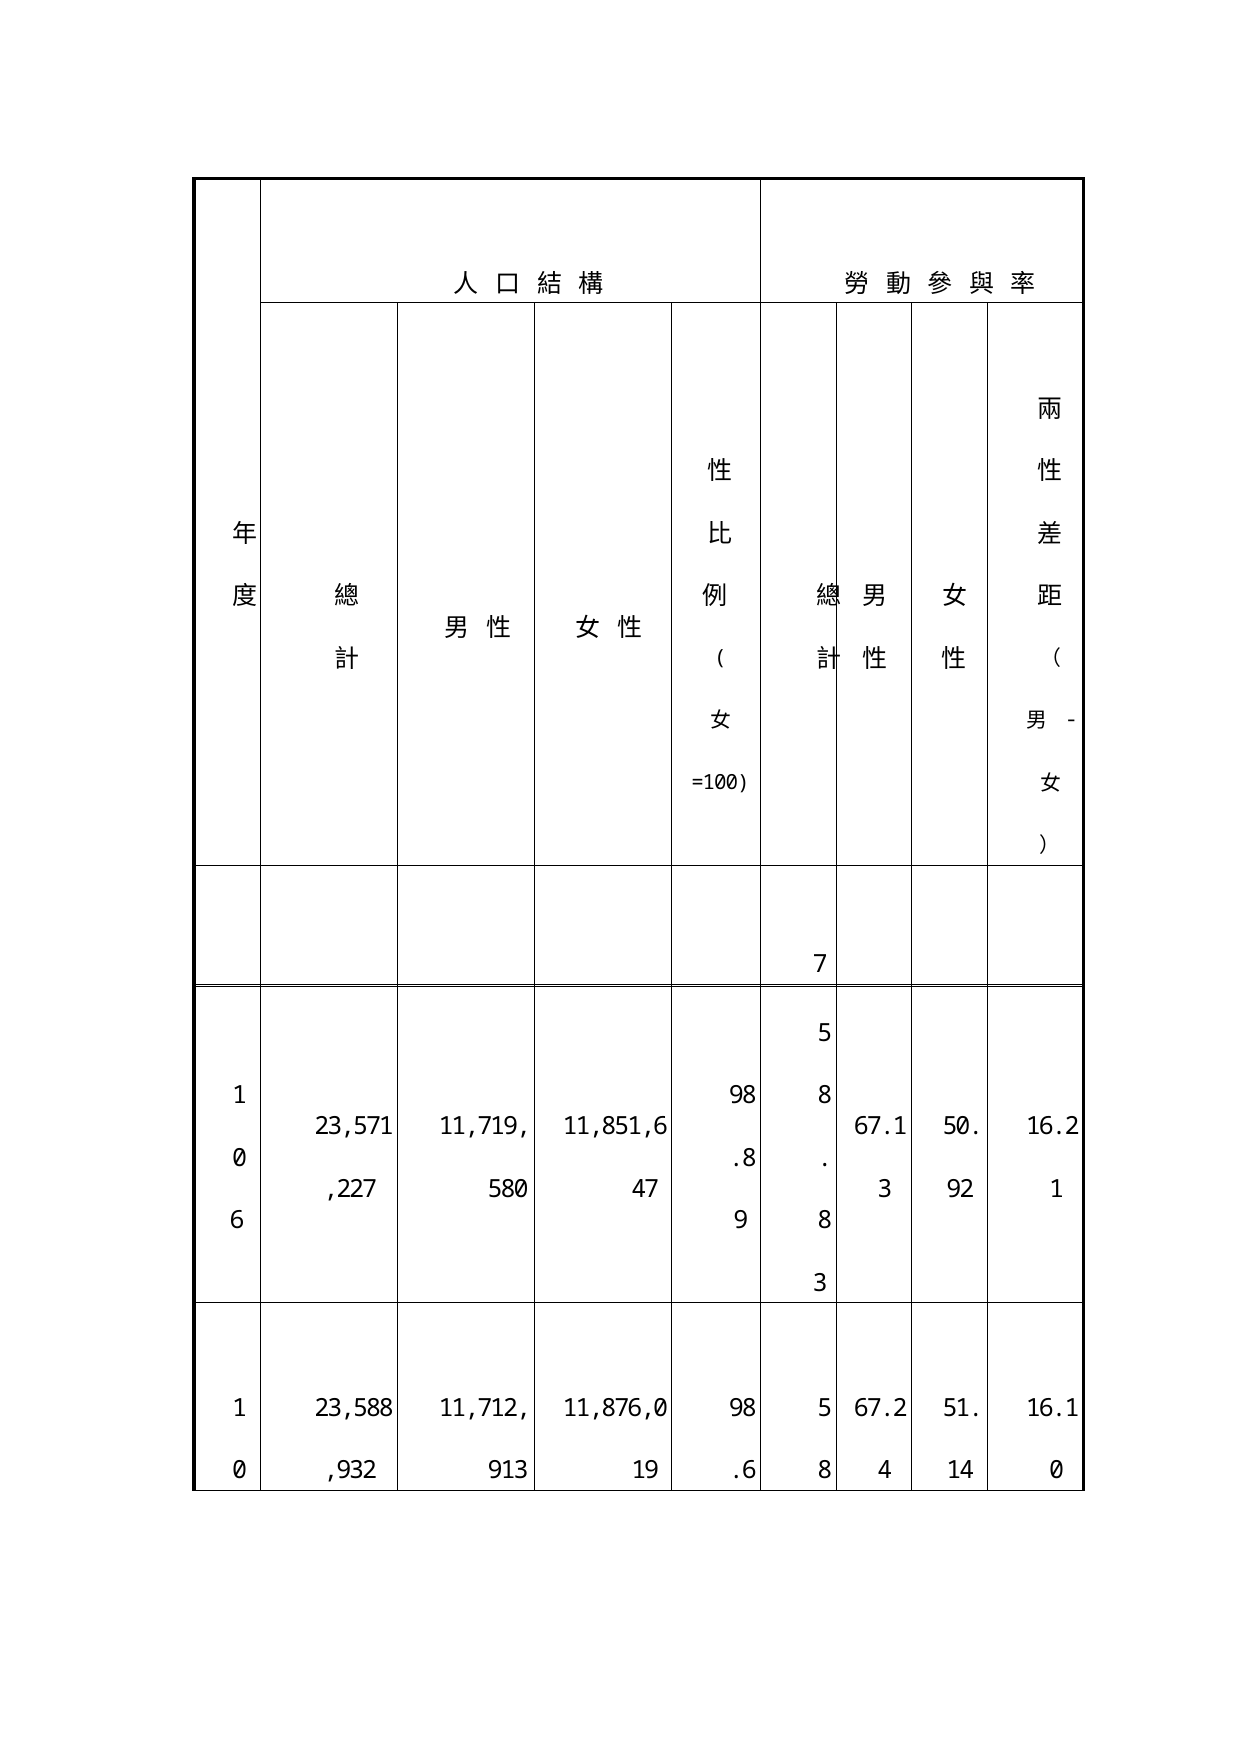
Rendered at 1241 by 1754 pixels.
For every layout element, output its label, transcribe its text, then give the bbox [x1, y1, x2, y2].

table_cell [672, 866, 760, 983]
table_cell [398, 866, 534, 983]
table_cell 98.89 [672, 987, 760, 1302]
table_cell 58.83 [761, 987, 836, 1302]
table_cell 男性 [398, 303, 534, 865]
table_header 勞動參與率 [761, 180, 1082, 302]
table_cell 總計 [261, 303, 397, 865]
table_cell 98.6 [672, 1303, 760, 1490]
table_cell 總計 [761, 303, 836, 865]
table_cell [196, 866, 260, 983]
table_cell 23,571,227 [261, 987, 397, 1302]
table_cell 67.13 [837, 987, 911, 1302]
table_cell 女性 [912, 303, 987, 865]
table_cell [837, 866, 911, 983]
table_cell 男性 [837, 303, 911, 865]
table_cell 16.10 [988, 1303, 1082, 1490]
table_cell 10 [196, 1303, 260, 1490]
table_cell 106 [196, 987, 260, 1302]
table_cell 11,712,913 [398, 1303, 534, 1490]
table_cell 16.21 [988, 987, 1082, 1302]
table_header 人口結構 [261, 180, 760, 302]
table_cell 23,588,932 [261, 1303, 397, 1490]
table_cell 女性 [535, 303, 671, 865]
table_cell 7 [761, 866, 836, 983]
table_cell 67.24 [837, 1303, 911, 1490]
table_cell 11,851,647 [535, 987, 671, 1302]
table_cell 11,719,580 [398, 987, 534, 1302]
table_cell [912, 866, 987, 983]
table_cell 51.14 [912, 1303, 987, 1490]
table_cell 50.92 [912, 987, 987, 1302]
table_cell [988, 866, 1082, 983]
table_header 年度 [196, 180, 260, 865]
table_cell [535, 866, 671, 983]
table_cell 兩性差距 （男-女） [988, 303, 1082, 865]
table_cell 性比例(女=100) [672, 303, 760, 865]
table_cell 11,876,019 [535, 1303, 671, 1490]
table_cell 58 [761, 1303, 836, 1490]
table_cell [261, 866, 397, 983]
